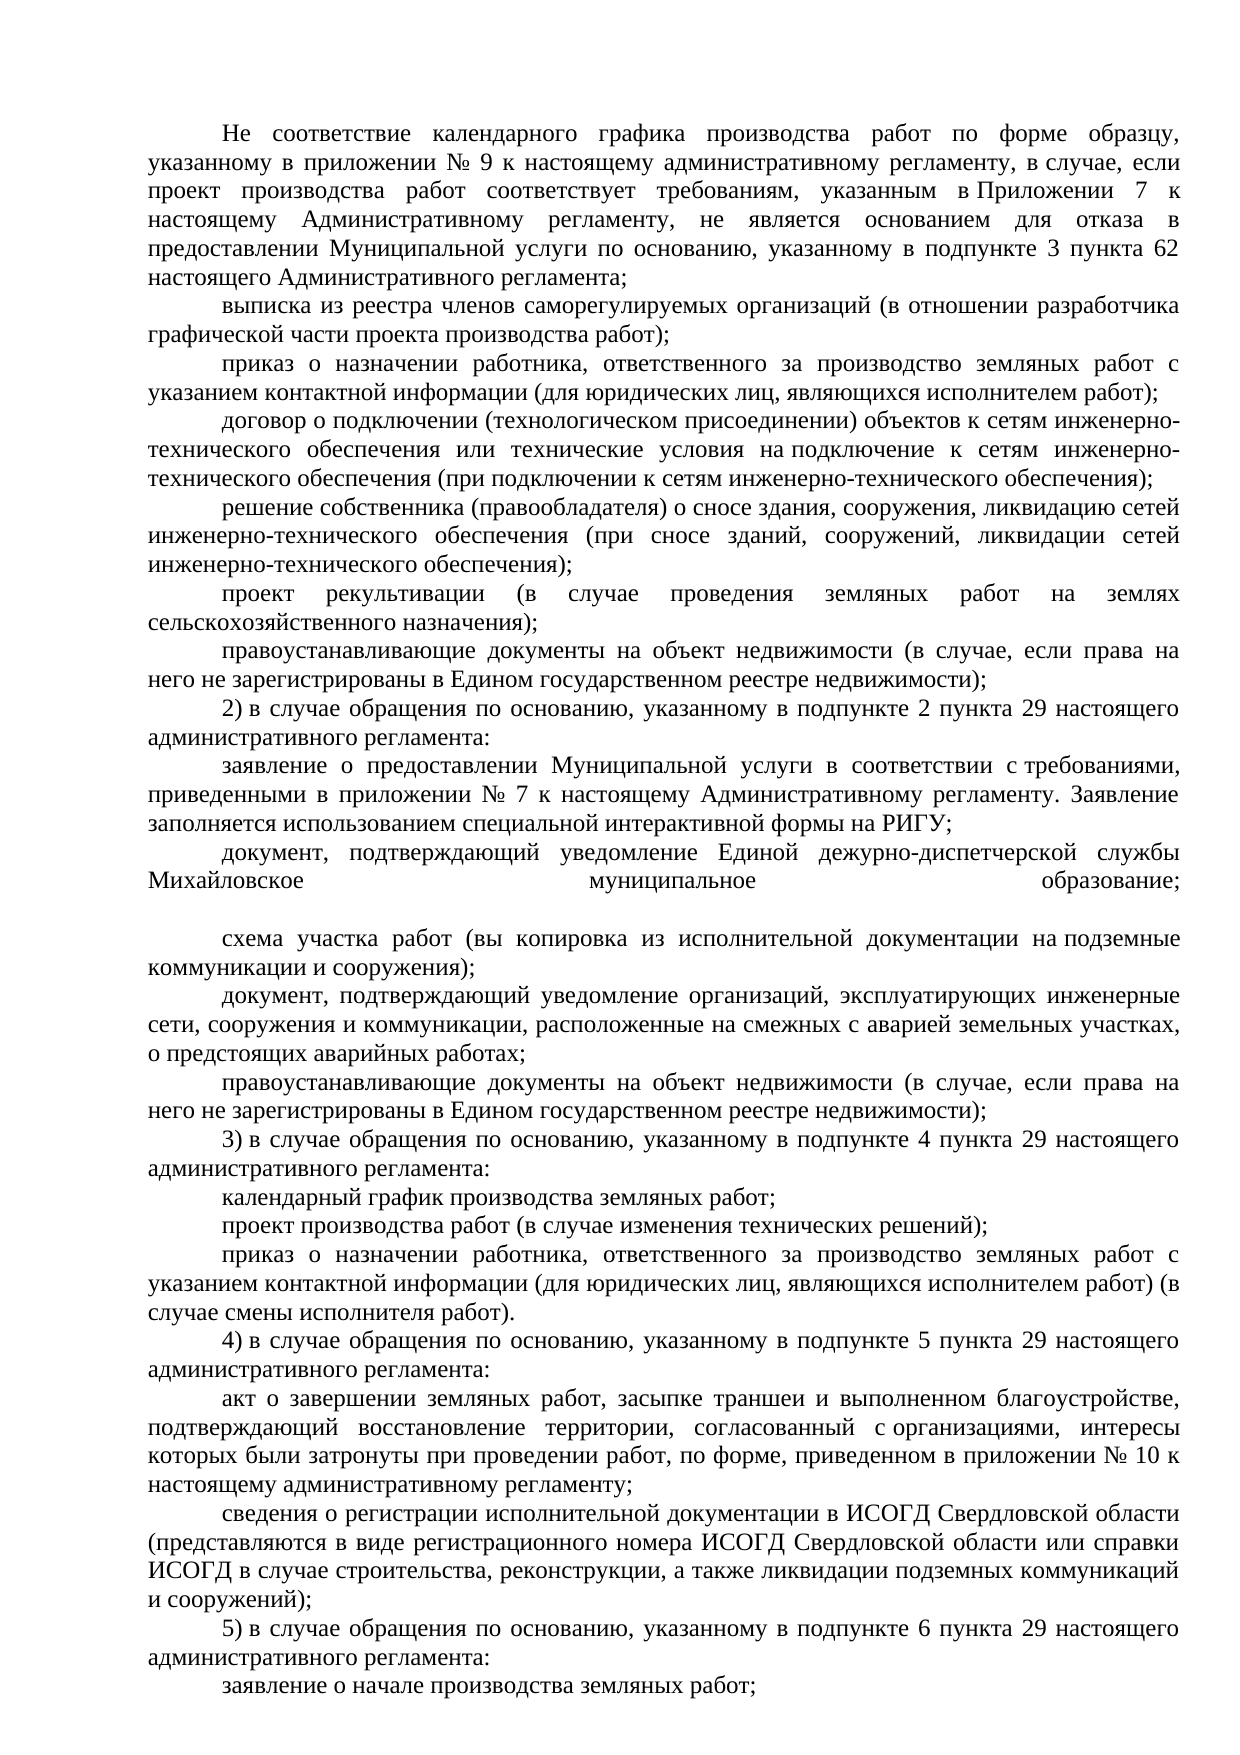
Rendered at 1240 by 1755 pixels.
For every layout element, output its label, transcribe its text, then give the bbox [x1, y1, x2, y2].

text правоустанавливающие документы на объект недвижимости (в случае, если права на него не зарегистрированы в Едином государственном реестре недвижимости); [148, 636, 1181, 693]
text проект производства работ (в случае изменения технических решений); [148, 1211, 1181, 1239]
text 5) в случае обращения по основанию, указанному в подпункте 6 пункта 29 настоящего административного регламента: [148, 1613, 1181, 1671]
text 3) в случае обращения по основанию, указанному в подпункте 4 пункта 29 настоящего административного регламента: [148, 1124, 1181, 1182]
text решение собственника (правообладателя) о сносе здания, сооружения, ликвидацию сетей инженерно-технического обеспечения (при сносе зданий, сооружений, ликвидации сетей инженерно-технического обеспечения); [148, 492, 1181, 578]
text выписка из реестра членов саморегулируемых организаций (в отношении разработчика графической части проекта производства работ); [148, 291, 1181, 348]
text документ, подтверждающий уведомление организаций, эксплуатирующих инженерные сети, сооружения и коммуникации, расположенные на смежных с аварией земельных участках, о предстоящих аварийных работах; [148, 981, 1181, 1067]
text сведения о регистрации исполнительной документации в ИСОГД Свердловской области (представляются в виде регистрационного номера ИСОГД Свердловской области или справки ИСОГД в случае строительства, реконструкции, а также ликвидации подземных коммуникаций и сооружений); [148, 1498, 1181, 1613]
text календарный график производства земляных работ; [148, 1182, 1181, 1211]
text Не соответствие календарного графика производства работ по форме образцу, указанному в приложении № 9 к настоящему административному регламенту, в случае, если проект производства работ соответствует требованиям, указанным в Приложении 7 к настоящему Административному регламенту, не является основанием для отказа в предоставлении Муниципальной услуги по основанию, указанному в подпункте 3 пункта 62 настоящего Административного регламента; [148, 118, 1181, 291]
text правоустанавливающие документы на объект недвижимости (в случае, если права на него не зарегистрированы в Едином государственном реестре недвижимости); [148, 1067, 1181, 1124]
text 2) в случае обращения по основанию, указанному в подпункте 2 пункта 29 настоящего административного регламента: [148, 693, 1181, 751]
text приказ о назначении работника, ответственного за производство земляных работ с указанием контактной информации (для юридических лиц, являющихся исполнителем работ) (в случае смены исполнителя работ). [148, 1239, 1181, 1326]
text схема участка работ (вы копировка из исполнительной документации на подземные коммуникации и сооружения); [148, 923, 1181, 981]
text приказ о назначении работника, ответственного за производство земляных работ с указанием контактной информации (для юридических лиц, являющихся исполнителем работ); [148, 348, 1181, 406]
text акт о завершении земляных работ, засыпке траншеи и выполненном благоустройстве, подтверждающий восстановление территории, согласованный с организациями, интересы которых были затронуты при проведении работ, по форме, приведенном в приложении № 10 к настоящему административному регламенту; [148, 1383, 1181, 1498]
text договор о подключении (технологическом присоединении) объектов к сетям инженерно-технического обеспечения или технические условия на подключение к сетям инженерно-технического обеспечения (при подключении к сетям инженерно-технического обеспечения); [148, 406, 1181, 492]
text документ, подтверждающий уведомление Единой дежурно-диспетчерской службы Михайловское муниципальное образование; [148, 837, 1181, 923]
text проект рекультивации (в случае проведения земляных работ на землях сельскохозяйственного назначения); [148, 578, 1181, 636]
text заявление о предоставлении Муниципальной услуги в соответствии с требованиями, приведенными в приложении № 7 к настоящему Административному регламенту. Заявление заполняется использованием специальной интерактивной формы на РИГУ; [148, 751, 1181, 837]
text 4) в случае обращения по основанию, указанному в подпункте 5 пункта 29 настоящего административного регламента: [148, 1326, 1181, 1383]
text заявление о начале производства земляных работ; [148, 1671, 1181, 1699]
